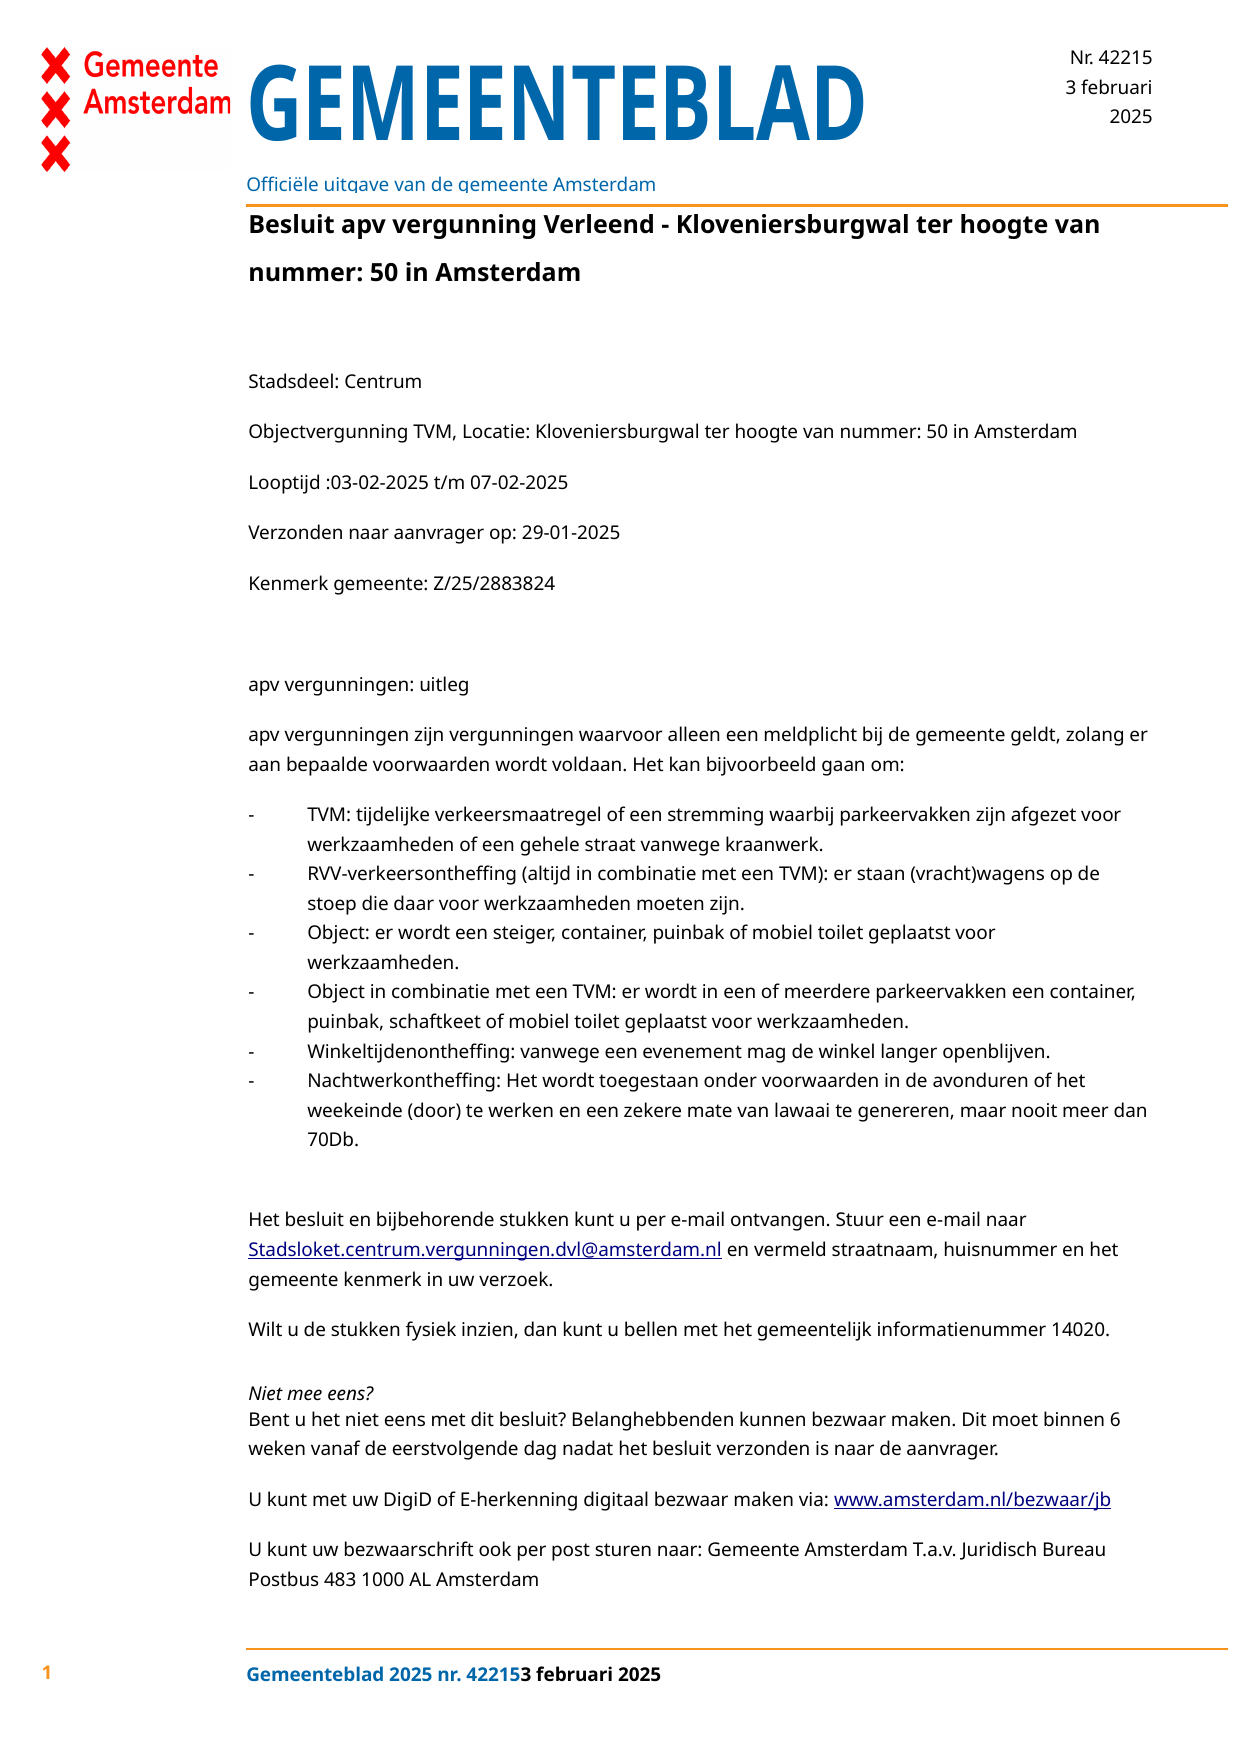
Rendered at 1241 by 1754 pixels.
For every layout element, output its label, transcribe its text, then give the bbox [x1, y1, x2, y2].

list Object in combinatie met een TVM: er wordt in een of meerdere parkeervakken een container, puinbak, schaftkeet of mobiel toilet geplaatst voor werkzaamheden. [248, 979, 1152, 1034]
list TVM: tijdelijke verkeersmaatregel of een stremming waarbij parkeervakken zijn afgezet voor werkzaamheden of een gehele straat vanwege kraanwerk. [248, 801, 1152, 857]
text apv vergunningen zijn vergunningen waarvoor alleen een meldplicht bij de gemeente geldt, zolang er aan bepaalde voorwaarden wordt voldaan. Het kan bijvoorbeeld gaan om: [248, 721, 1152, 777]
list Object: er wordt een steiger, container, puinbak of mobiel toilet geplaatst voor werkzaamheden. [248, 919, 1152, 975]
text Stadsdeel: Centrum [248, 368, 1152, 394]
text Verzonden naar aanvrager op: 29-01-2025 [248, 519, 1152, 545]
list Nachtwerkontheffing: Het wordt toegestaan onder voorwaarden in de avonduren of het weekeinde (door) te werken en een zekere mate van lawaai te genereren, maar nooit meer dan 70Db. [248, 1067, 1152, 1152]
text U kunt uw bezwaarschrift ook per post sturen naar: Gemeente Amsterdam T.a.v. Juridisch Bureau Postbus 483 1000 AL Amsterdam [248, 1536, 1152, 1592]
text Objectvergunning TVM, Locatie: Kloveniersburgwal ter hoogte van nummer: 50 in Amsterdam [248, 419, 1152, 444]
text Bent u het niet eens met dit besluit? Belanghebbenden kunnen bezwaar maken. Dit moet binnen 6 weken vanaf de eerstvolgende dag nadat het besluit verzonden is naar de aanvrager. [248, 1406, 1152, 1461]
text Niet mee eens? [248, 1380, 1152, 1406]
list Winkeltijdenontheffing: vanwege een evenement mag de winkel langer openblijven. [248, 1038, 1152, 1064]
text Besluit apv vergunning Verleend - Kloveniersburgwal ter hoogte van nummer: 50 in Amsterdam [248, 207, 1152, 288]
picture [41, 47, 231, 172]
text Wilt u de stukken fysiek inzien, dan kunt u bellen met het gemeentelijk informatienummer 14020. [248, 1316, 1152, 1342]
text apv vergunningen: uitleg [248, 671, 1152, 697]
text Het besluit en bijbehorende stukken kunt u per e-mail ontvangen. Stuur een e-mail naar Stadsloket.centrum.vergunningen.dvl@amsterdam.nl en vermeld straatnaam, huisnummer en het gemeente kenmerk in uw verzoek. [248, 1207, 1152, 1292]
text Looptijd :03-02-2025 t/m 07-02-2025 [248, 469, 1152, 495]
text Kenmerk gemeente: Z/25/2883824 [248, 570, 1152, 596]
text U kunt met uw DigiD of E-herkenning digitaal bezwaar maken via: www.amsterdam.nl/bezwaar/jb [248, 1486, 1152, 1512]
list RVV-verkeersontheffing (altijd in combinatie met een TVM): er staan (vracht)wagens op de stoep die daar voor werkzaamheden moeten zijn. [248, 860, 1152, 916]
